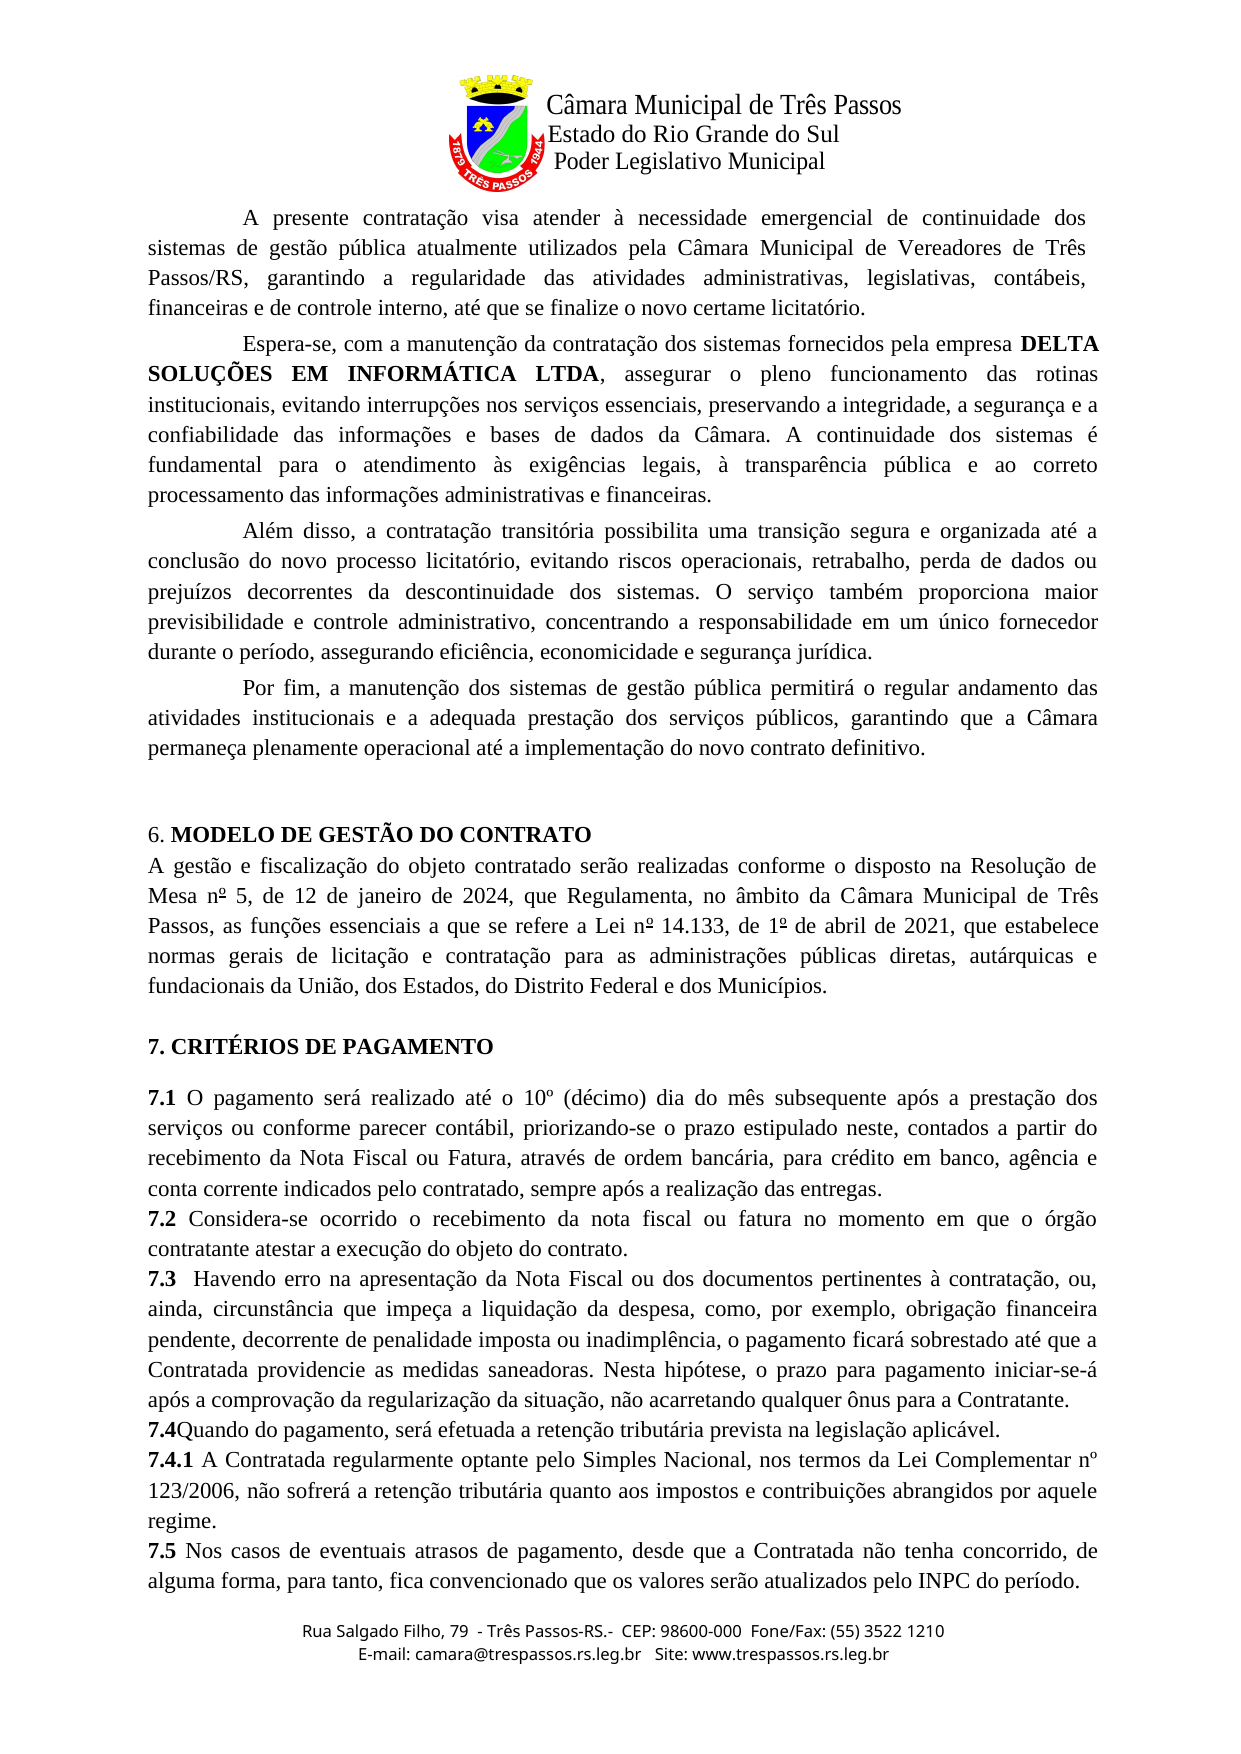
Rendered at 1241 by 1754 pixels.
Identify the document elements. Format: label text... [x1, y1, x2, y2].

text Espera-se, com a manutenção da contratação dos sistemas fornecidos pela empresa DELTA SOLUÇÕES EM INFORMÁTICA LTDA, assegurar o pleno funcionamento das rotinas institucionais, evitando interrupções nos serviços essenciais, preservando a integridade, a segurança e a confiabilidade das informações e bases de dados da Câmara. A continuidade dos sistemas é fundamental para o atendimento às exigências legais, à transparência pública e ao correto processamento das informações administrativas e financeiras. [148, 330, 1099, 508]
list A gestão e fiscalização do objeto contratado serão realizadas conforme o disposto na Resolução de Mesa nº 5, de 12 de janeiro de 2024, que Regulamenta, no âmbito da Câmara Municipal de Três Passos, as funções essenciais a que se refere a Lei nº 14.133, de 1º de abril de 2021, que estabelece normas gerais de licitação e contratação para as administrações públicas diretas, autárquicas e fundacionais da União, dos Estados, do Distrito Federal e dos Municípios. [148, 852, 1099, 999]
list 7. CRITÉRIOS DE PAGAMENTO [148, 1033, 1099, 1059]
text Por fim, a manutenção dos sistemas de gestão pública permitirá o regular andamento das atividades institucionais e a adequada prestação dos serviços públicos, garantindo que a Câmara permaneça plenamente operacional até a implementação do novo contrato definitivo. [148, 674, 1099, 761]
text A presente contratação visa atender à necessidade emergencial de continuidade dos sistemas de gestão pública atualmente utilizados pela Câmara Municipal de Vereadores de Três Passos/RS, garantindo a regularidade das atividades administrativas, legislativas, contábeis, financeiras e de controle interno, até que se finalize o novo certame licitatório. [148, 204, 1087, 321]
text 7.1 O pagamento será realizado até o 10º (décimo) dia do mês subsequente após a prestação dos serviços ou conforme parecer contábil, priorizando-se o prazo estipulado neste, contados a partir do recebimento da Nota Fiscal ou Fatura, através de ordem bancária, para crédito em banco, agência e conta corrente indicados pelo contratado, sempre após a realização das entregas. [148, 1084, 1099, 1201]
text 7.5 Nos casos de eventuais atrasos de pagamento, desde que a Contratada não tenha concorrido, de alguma forma, para tanto, fica convencionado que os valores serão atualizados pelo INPC do período. [148, 1537, 1099, 1594]
text Além disso, a contratação transitória possibilita uma transição segura e organizada até a conclusão do novo processo licitatório, evitando riscos operacionais, retrabalho, perda de dados ou prejuízos decorrentes da descontinuidade dos sistemas. O serviço também proporciona maior previsibilidade e controle administrativo, concentrando a responsabilidade em um único fornecedor durante o período, assegurando eficiência, economicidade e segurança jurídica. [148, 517, 1099, 664]
list 6. MODELO DE GESTÃO DO CONTRATO [148, 821, 1099, 848]
text 7.4.1 A Contratada regularmente optante pelo Simples Nacional, nos termos da Lei Complementar nº 123/2006, não sofrerá a retenção tributária quanto aos impostos e contribuições abrangidos por aquele regime. [148, 1446, 1099, 1533]
text 7.2 Considera-se ocorrido o recebimento da nota fiscal ou fatura no momento em que o órgão contratante atestar a execução do objeto do contrato. [148, 1205, 1099, 1261]
text 7.3 Havendo erro na apresentação da Nota Fiscal ou dos documentos pertinentes à contratação, ou, ainda, circunstância que impeça a liquidação da despesa, como, por exemplo, obrigação financeira pendente, decorrente de penalidade imposta ou inadimplência, o pagamento ficará sobrestado até que a Contratada providencie as medidas saneadoras. Nesta hipótese, o prazo para pagamento iniciar-se-á após a comprovação da regularização da situação, não acarretando qualquer ônus para a Contratante. [148, 1265, 1099, 1412]
text 7.4Quando do pagamento, será efetuada a retenção tributária prevista na legislação aplicável. [148, 1416, 1099, 1443]
picture [449, 75, 545, 192]
